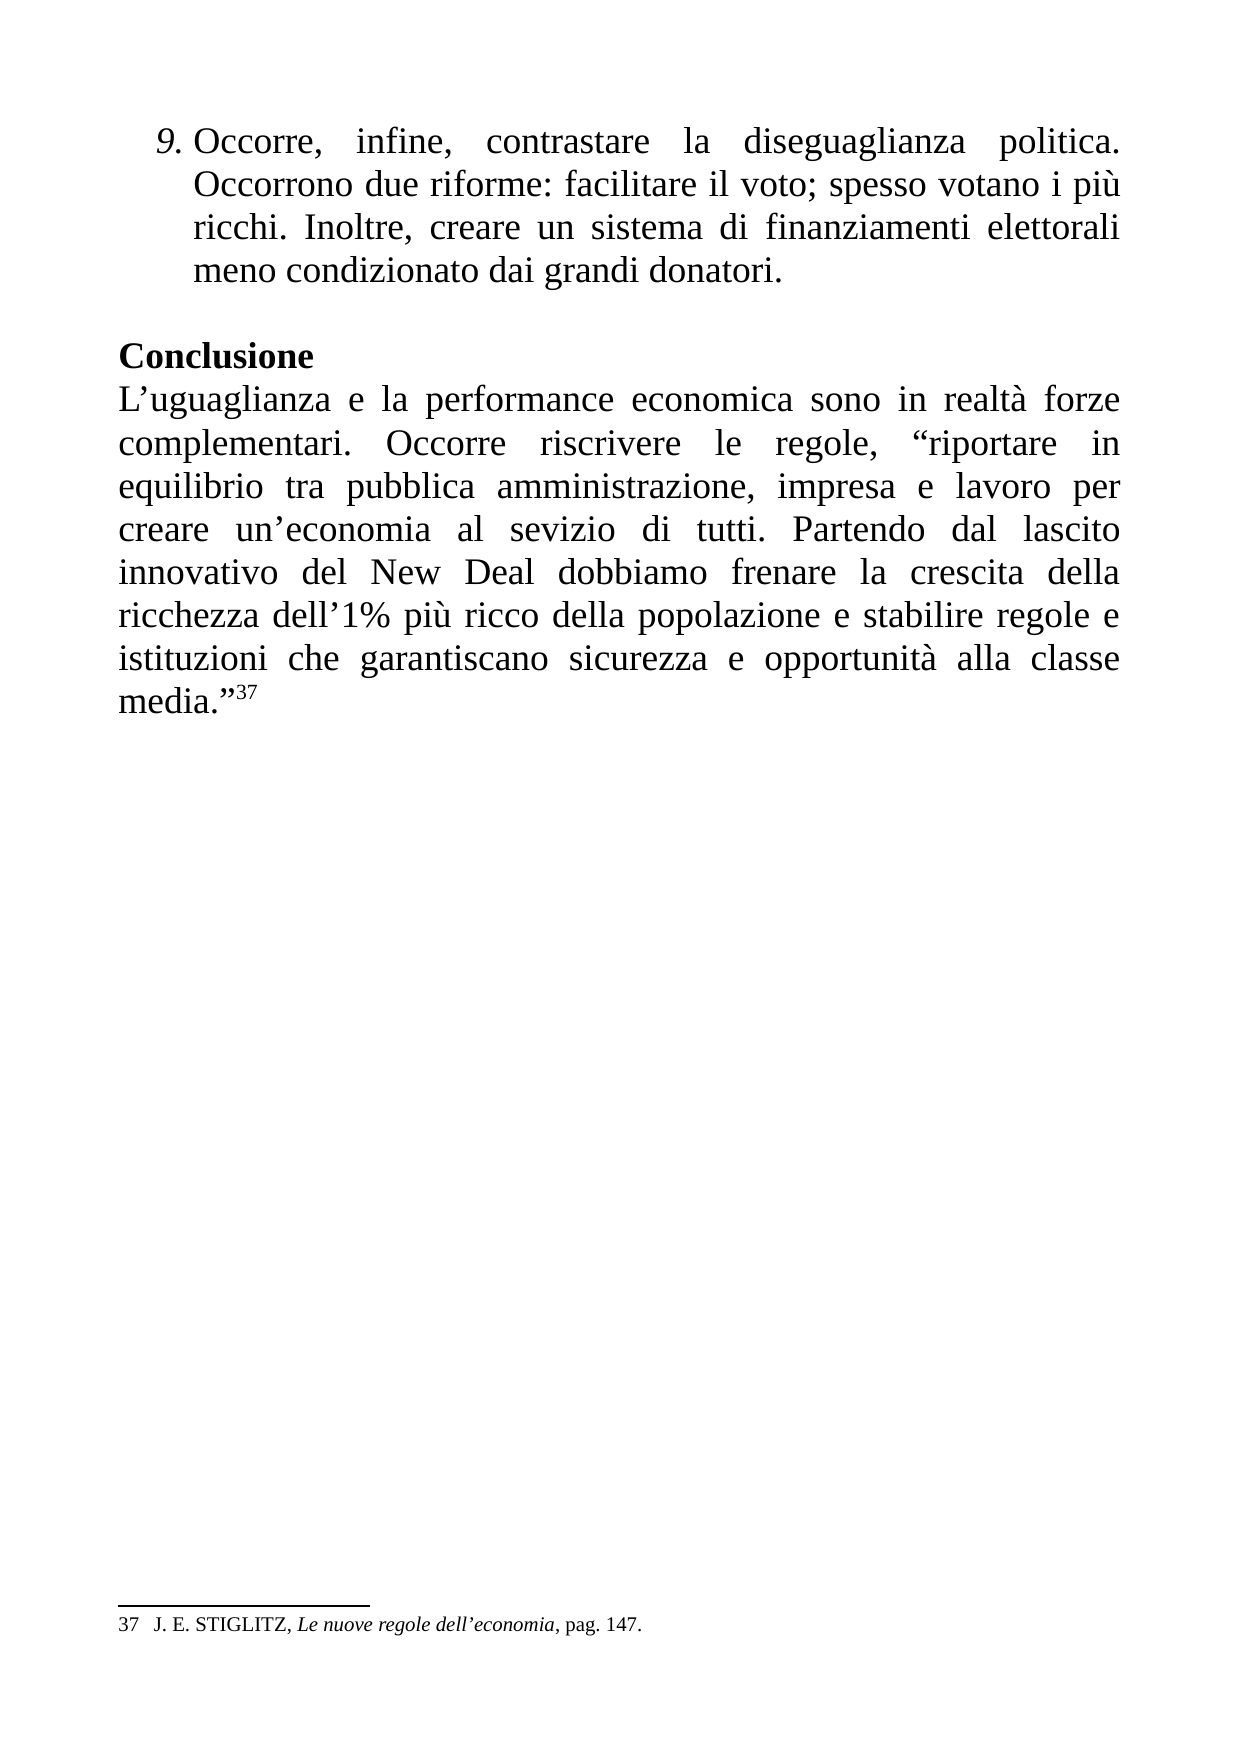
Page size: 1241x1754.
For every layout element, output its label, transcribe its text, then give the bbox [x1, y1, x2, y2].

text L’uguaglianza e la performance economica sono in realtà forze complementari. Occorre riscrivere le regole, “riportare in equilibrio tra pubblica amministrazione, impresa e lavoro per creare un’economia al sevizio di tutti. Partendo dal lascito innovativo del New Deal dobbiamo frenare la crescita della ricchezza dell’1% più ricco della popolazione e stabilire regole e istituzioni che garantiscano sicurezza e opportunità alla classe media.” [118, 377, 1122, 722]
list Occorre, infine, contrastare la diseguaglianza politica. Occorrono due riforme: facilitare il voto; spesso votano i più ricchi. Inoltre, creare un sistema di finanziamenti elettorali meno condizionato dai grandi donatori. [156, 118, 1122, 291]
text Conclusione [118, 334, 1122, 377]
text J. E. STIGLITZ, Le nuove regole dell’economia, pag. 147. [118, 1612, 1122, 1636]
